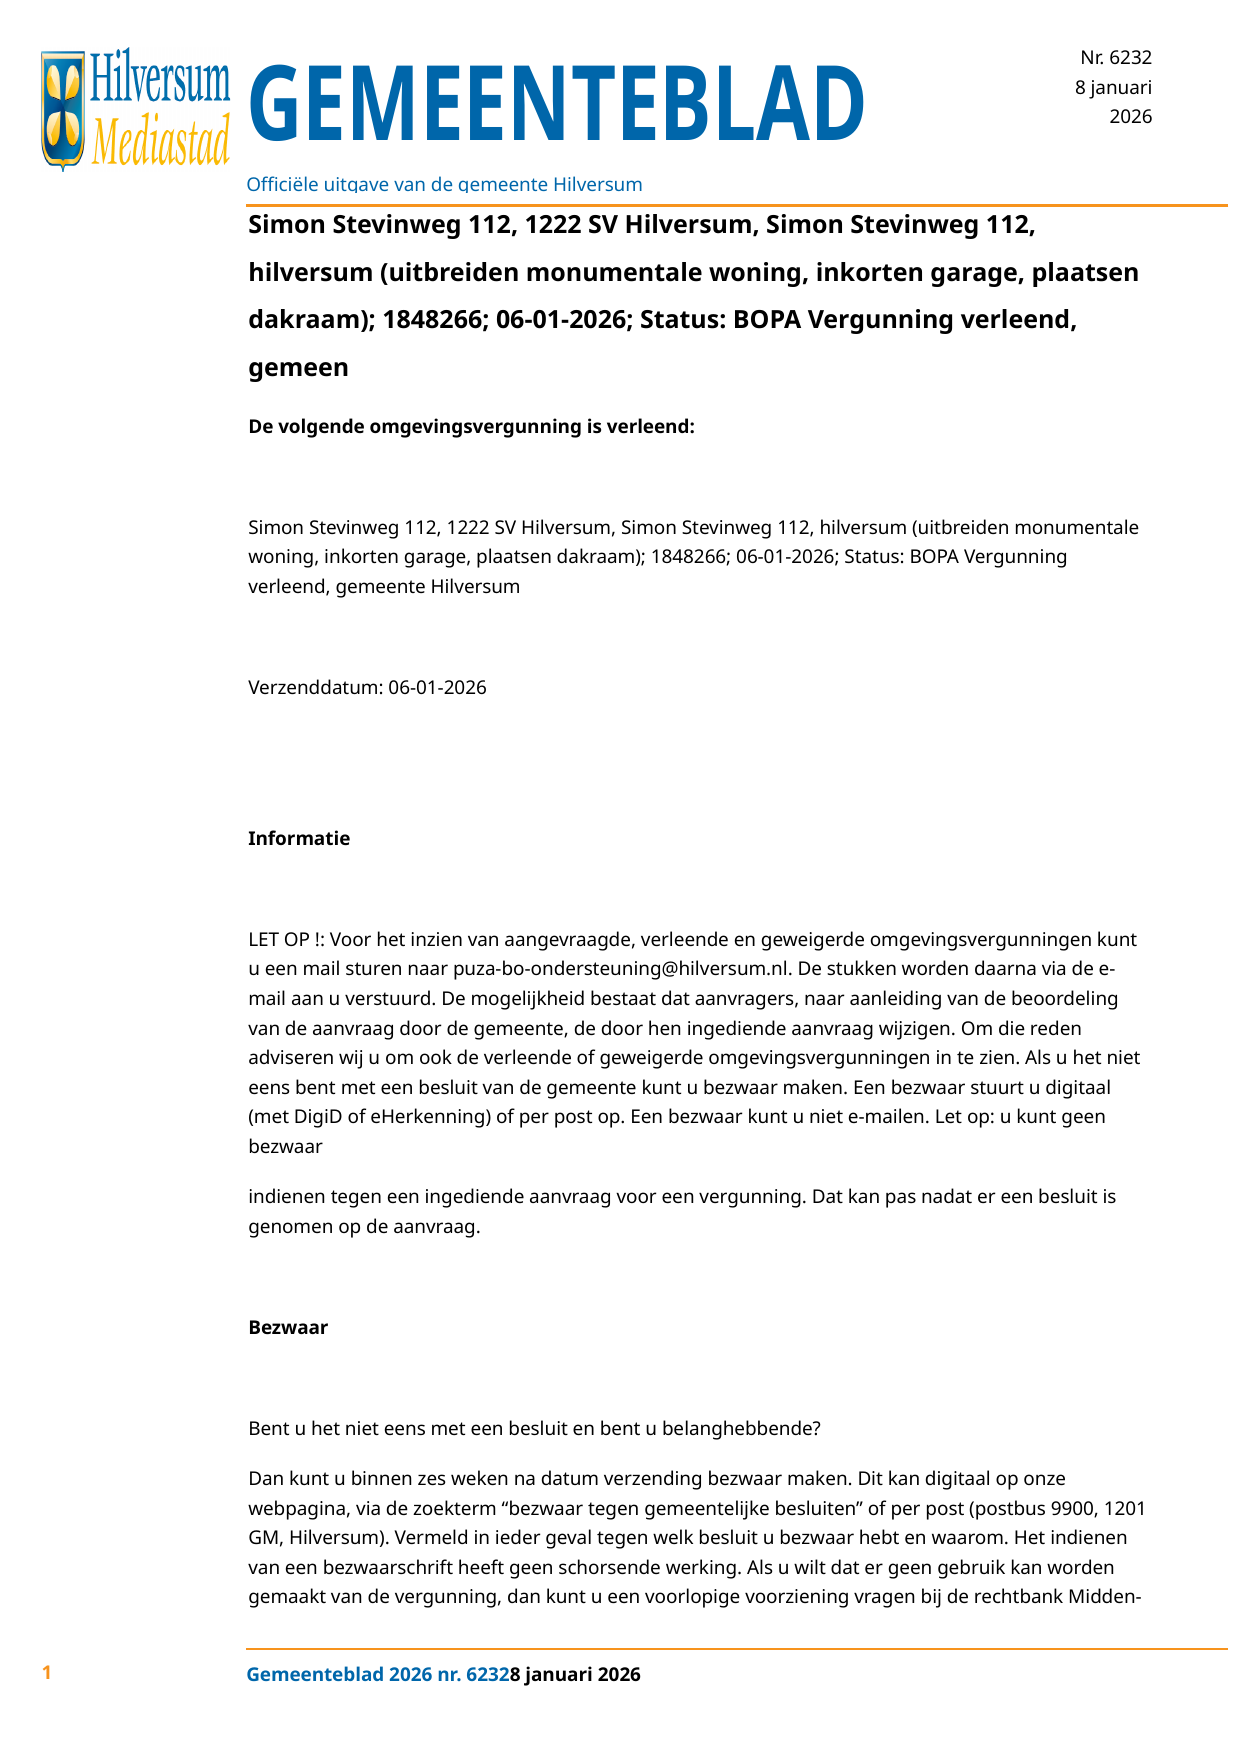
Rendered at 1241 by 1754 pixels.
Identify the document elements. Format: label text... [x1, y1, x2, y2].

text Verzenddatum: 06-01-2026 [248, 674, 1152, 700]
text Bezwaar [248, 1314, 1152, 1340]
text Dan kunt u binnen zes weken na datum verzending bezwaar maken. Dit kan digitaal op onze webpagina, via de zoekterm “bezwaar tegen gemeentelijke besluiten” of per post (postbus 9900, 1201 GM, Hilversum). Vermeld in ieder geval tegen welk besluit u bezwaar hebt en waarom. Het indienen van een bezwaarschrift heeft geen schorsende werking. Als u wilt dat er geen gebruik kan worden gemaakt van de vergunning, dan kunt u een voorlopige voorziening vragen bij de rechtbank Midden- [248, 1465, 1152, 1609]
picture [41, 47, 231, 172]
text Simon Stevinweg 112, 1222 SV Hilversum, Simon Stevinweg 112, hilversum (uitbreiden monumentale woning, inkorten garage, plaatsen dakraam); 1848266; 06-01-2026; Status: BOPA Vergunning verleend, gemeen [248, 207, 1152, 384]
text Informatie [248, 825, 1152, 851]
text LET OP !: Voor het inzien van aangevraagde, verleende en geweigerde omgevingsvergunningen kunt u een mail sturen naar puza-bo-ondersteuning@hilversum.nl. De stukken worden daarna via de e-mail aan u verstuurd. De mogelijkheid bestaat dat aanvragers, naar aanleiding van de beoordeling van de aanvraag door de gemeente, de door hen ingediende aanvraag wijzigen. Om die reden adviseren wij u om ook de verleende of geweigerde omgevingsvergunningen in te zien. Als u het niet eens bent met een besluit van de gemeente kunt u bezwaar maken. Een bezwaar stuurt u digitaal (met DigiD of eHerkenning) of per post op. Een bezwaar kunt u niet e-mailen. Let op: u kunt geen bezwaar [248, 926, 1152, 1159]
text Bent u het niet eens met een besluit en bent u belanghebbende? [248, 1415, 1152, 1441]
text De volgende omgevingsvergunning is verleend: [248, 413, 1152, 439]
text Simon Stevinweg 112, 1222 SV Hilversum, Simon Stevinweg 112, hilversum (uitbreiden monumentale woning, inkorten garage, plaatsen dakraam); 1848266; 06-01-2026; Status: BOPA Vergunning verleend, gemeente Hilversum [248, 514, 1152, 599]
text indienen tegen een ingediende aanvraag voor een vergunning. Dat kan pas nadat er een besluit is genomen op de aanvraag. [248, 1183, 1152, 1239]
